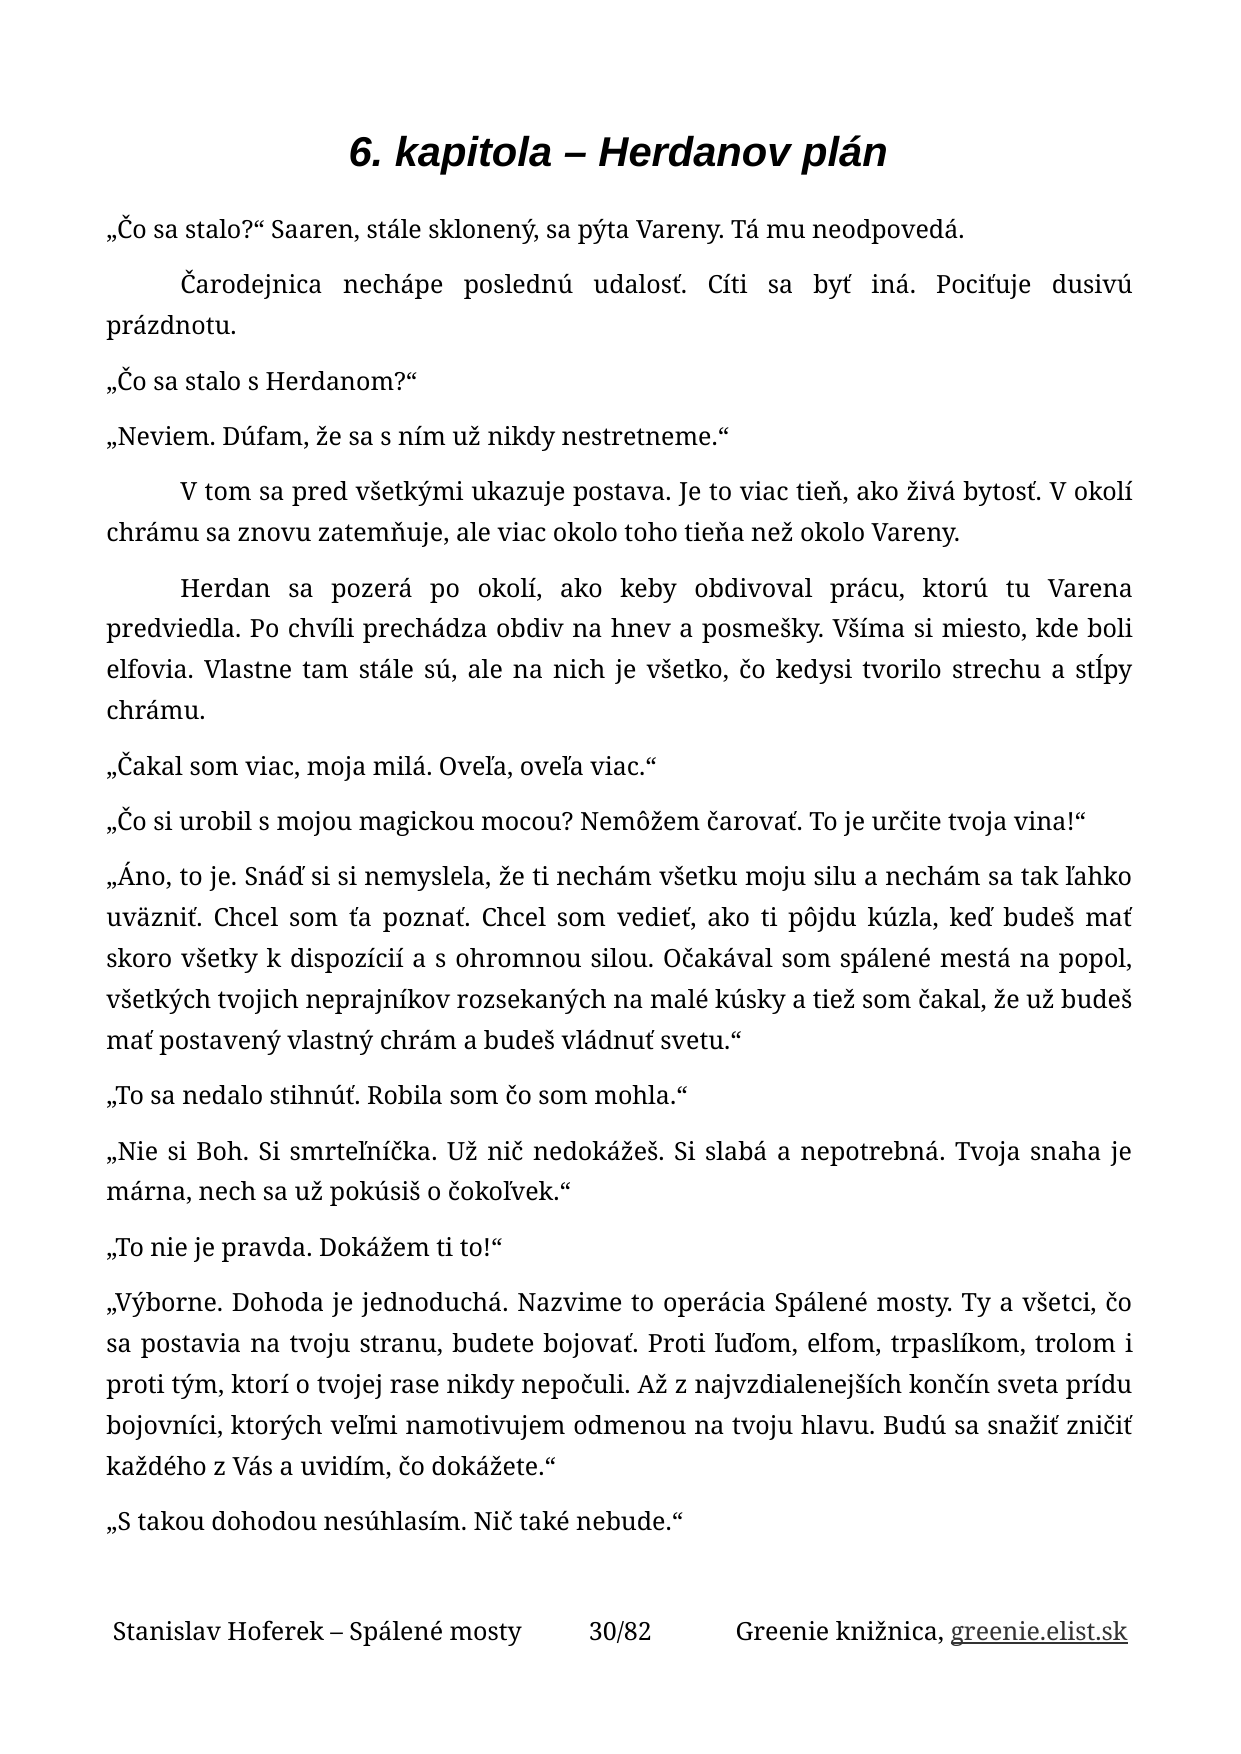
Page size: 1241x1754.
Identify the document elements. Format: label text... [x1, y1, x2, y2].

text „Čakal som viac, moja milá. Oveľa, oveľa viac.“ [106, 748, 1134, 782]
text Herdan sa pozerá po okolí, ako keby obdivoval prácu, ktorú tu Varena predviedla. Po chvíli prechádza obdiv na hnev a posmešky. Všíma si miesto, kde boli elfovia. Vlastne tam stále sú, ale na nich je všetko, čo kedysi tvorilo strechu a stĺpy chrámu. [106, 570, 1134, 727]
text „S takou dohodou nesúhlasím. Nič také nebude.“ [106, 1503, 1134, 1538]
text „Nie si Boh. Si smrteľníčka. Už nič nedokážeš. Si slabá a nepotrebná. Tvoja snaha je márna, nech sa už pokúsiš o čokoľvek.“ [106, 1133, 1134, 1208]
text „To nie je pravda. Dokážem ti to!“ [106, 1229, 1134, 1263]
text Čarodejnica nechápe poslednú udalosť. Cíti sa byť iná. Pociťuje dusivú prázdnotu. [106, 267, 1134, 342]
text „Neviem. Dúfam, že sa s ním už nikdy nestretneme.“ [106, 418, 1134, 453]
text „Čo si urobil s mojou magickou mocou? Nemôžem čarovať. To je určite tvoja vina!“ [106, 803, 1134, 838]
text „Čo sa stalo s Herdanom?“ [106, 363, 1134, 397]
text „Áno, to je. Snáď si si nemyslela, že ti nechám všetku moju silu a nechám sa tak ľahko uväzniť. Chcel som ťa poznať. Chcel som vedieť, ako ti pôjdu kúzla, keď budeš mať skoro všetky k dispozícií a s ohromnou silou. Očakával som spálené mestá na popol, všetkých tvojich neprajníkov rozsekaných na malé kúsky a tiež som čakal, že už budeš mať postavený vlastný chrám a budeš vládnuť svetu.“ [106, 859, 1134, 1056]
text „Čo sa stalo?“ Saaren, stále sklonený, sa pýta Vareny. Tá mu neodpovedá. [106, 211, 1134, 246]
subtitle 6. kapitola – Herdanov plán [106, 127, 1134, 175]
text „To sa nedalo stihnúť. Robila som čo som mohla.“ [106, 1078, 1134, 1112]
text „Výborne. Dohoda je jednoduchá. Nazvime to operácia Spálené mosty. Ty a všetci, čo sa postavia na tvoju stranu, budete bojovať. Proti ľuďom, elfom, trpaslíkom, trolom i proti tým, ktorí o tvojej rase nikdy nepočuli. Až z najvzdialenejších končín sveta prídu bojovníci, ktorých veľmi namotivujem odmenou na tvoju hlavu. Budú sa snažiť zničiť každého z Vás a uvidím, čo dokážete.“ [106, 1285, 1134, 1482]
text V tom sa pred všetkými ukazuje postava. Je to viac tieň, ako živá bytosť. V okolí chrámu sa znovu zatemňuje, ale viac okolo toho tieňa než okolo Vareny. [106, 474, 1134, 549]
